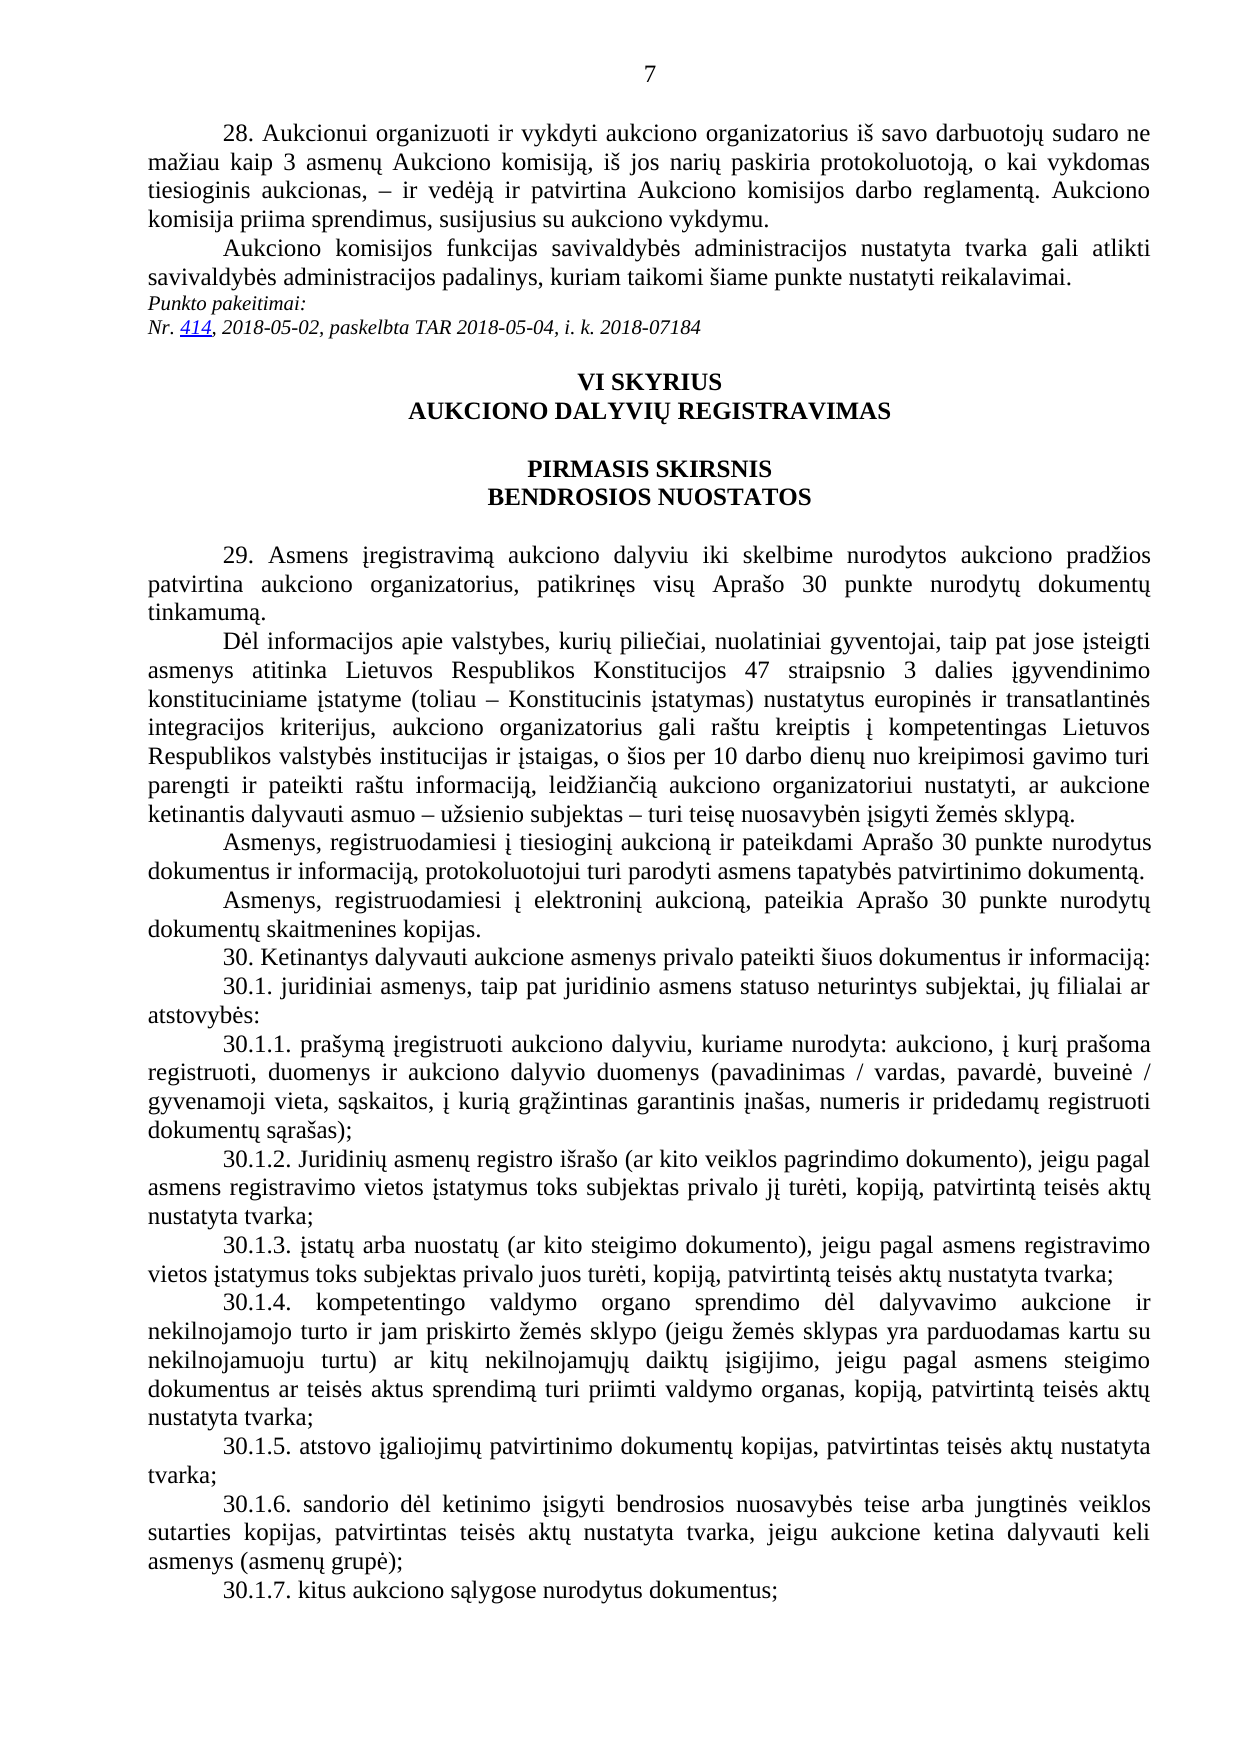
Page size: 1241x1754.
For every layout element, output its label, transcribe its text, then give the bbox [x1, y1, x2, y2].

text Nr. 414, 2018-05-02, paskelbta TAR 2018-05-04, i. k. 2018-07184 [148, 315, 1152, 339]
text VI SKYRIUS [148, 367, 1152, 396]
text 28. Aukcionui organizuoti ir vykdyti aukciono organizatorius iš savo darbuotojų sudaro ne mažiau kaip 3 asmenų Aukciono komisiją, iš jos narių paskiria protokoluotoją, o kai vykdomas tiesioginis aukcionas, – ir vedėją ir patvirtina Aukciono komisijos darbo reglamentą. Aukciono komisija priima sprendimus, susijusius su aukciono vykdymu. [148, 118, 1152, 233]
text Asmenys, registruodamiesi į elektroninį aukcioną, pateikia Aprašo 30 punkte nurodytų dokumentų skaitmenines kopijas. [148, 885, 1152, 942]
text Aukciono komisijos funkcijas savivaldybės administracijos nustatyta tvarka gali atlikti savivaldybės administracijos padalinys, kuriam taikomi šiame punkte nustatyti reikalavimai. [148, 233, 1152, 291]
text 30.1.4. kompetentingo valdymo organo sprendimo dėl dalyvavimo aukcione ir nekilnojamojo turto ir jam priskirto žemės sklypo (jeigu žemės sklypas yra parduodamas kartu su nekilnojamuoju turtu) ar kitų nekilnojamųjų daiktų įsigijimo, jeigu pagal asmens steigimo dokumentus ar teisės aktus sprendimą turi priimti valdymo organas, kopiją, patvirtintą teisės aktų nustatyta tvarka; [148, 1287, 1152, 1431]
text 30.1.2. Juridinių asmenų registro išrašo (ar kito veiklos pagrindimo dokumento), jeigu pagal asmens registravimo vietos įstatymus toks subjektas privalo jį turėti, kopiją, patvirtintą teisės aktų nustatyta tvarka; [148, 1144, 1152, 1230]
text Dėl informacijos apie valstybes, kurių piliečiai, nuolatiniai gyventojai, taip pat jose įsteigti asmenys atitinka Lietuvos Respublikos Konstitucijos 47 straipsnio 3 dalies įgyvendinimo konstituciniame įstatyme (toliau – Konstitucinis įstatymas) nustatytus europinės ir transatlantinės integracijos kriterijus, aukciono organizatorius gali raštu kreiptis į kompetentingas Lietuvos Respublikos valstybės institucijas ir įstaigas, o šios per 10 darbo dienų nuo kreipimosi gavimo turi parengti ir pateikti raštu informaciją, leidžiančią aukciono organizatoriui nustatyti, ar aukcione ketinantis dalyvauti asmuo – užsienio subjektas – turi teisę nuosavybėn įsigyti žemės sklypą. [148, 626, 1152, 827]
text 30. Ketinantys dalyvauti aukcione asmenys privalo pateikti šiuos dokumentus ir informaciją: [148, 942, 1152, 971]
text 30.1.7. kitus aukciono sąlygose nurodytus dokumentus; [148, 1575, 1152, 1604]
text PIRMASIS SKIRSNIS [148, 454, 1152, 482]
text 30.1.5. atstovo įgaliojimų patvirtinimo dokumentų kopijas, patvirtintas teisės aktų nustatyta tvarka; [148, 1431, 1152, 1489]
text Asmenys, registruodamiesi į tiesioginį aukcioną ir pateikdami Aprašo 30 punkte nurodytus dokumentus ir informaciją, protokoluotojui turi parodyti asmens tapatybės patvirtinimo dokumentą. [148, 827, 1152, 885]
text 29. Asmens įregistravimą aukciono dalyviu iki skelbime nurodytos aukciono pradžios patvirtina aukciono organizatorius, patikrinęs visų Aprašo 30 punkte nurodytų dokumentų tinkamumą. [148, 540, 1152, 626]
text Punkto pakeitimai: [148, 291, 1152, 315]
text 30.1.6. sandorio dėl ketinimo įsigyti bendrosios nuosavybės teise arba jungtinės veiklos sutarties kopijas, patvirtintas teisės aktų nustatyta tvarka, jeigu aukcione ketina dalyvauti keli asmenys (asmenų grupė); [148, 1489, 1152, 1575]
text 30.1.3. įstatų arba nuostatų (ar kito steigimo dokumento), jeigu pagal asmens registravimo vietos įstatymus toks subjektas privalo juos turėti, kopiją, patvirtintą teisės aktų nustatyta tvarka; [148, 1230, 1152, 1287]
text 30.1.1. prašymą įregistruoti aukciono dalyviu, kuriame nurodyta: aukciono, į kurį prašoma registruoti, duomenys ir aukciono dalyvio duomenys (pavadinimas / vardas, pavardė, buveinė / gyvenamoji vieta, sąskaitos, į kurią grąžintinas garantinis įnašas, numeris ir pridedamų registruoti dokumentų sąrašas); [148, 1029, 1152, 1144]
text 30.1. juridiniai asmenys, taip pat juridinio asmens statuso neturintys subjektai, jų filialai ar atstovybės: [148, 971, 1152, 1029]
text AUKCIONO DALYVIŲ REGISTRAVIMAS [148, 396, 1152, 425]
text BENDROSIOS NUOSTATOS [148, 482, 1152, 511]
